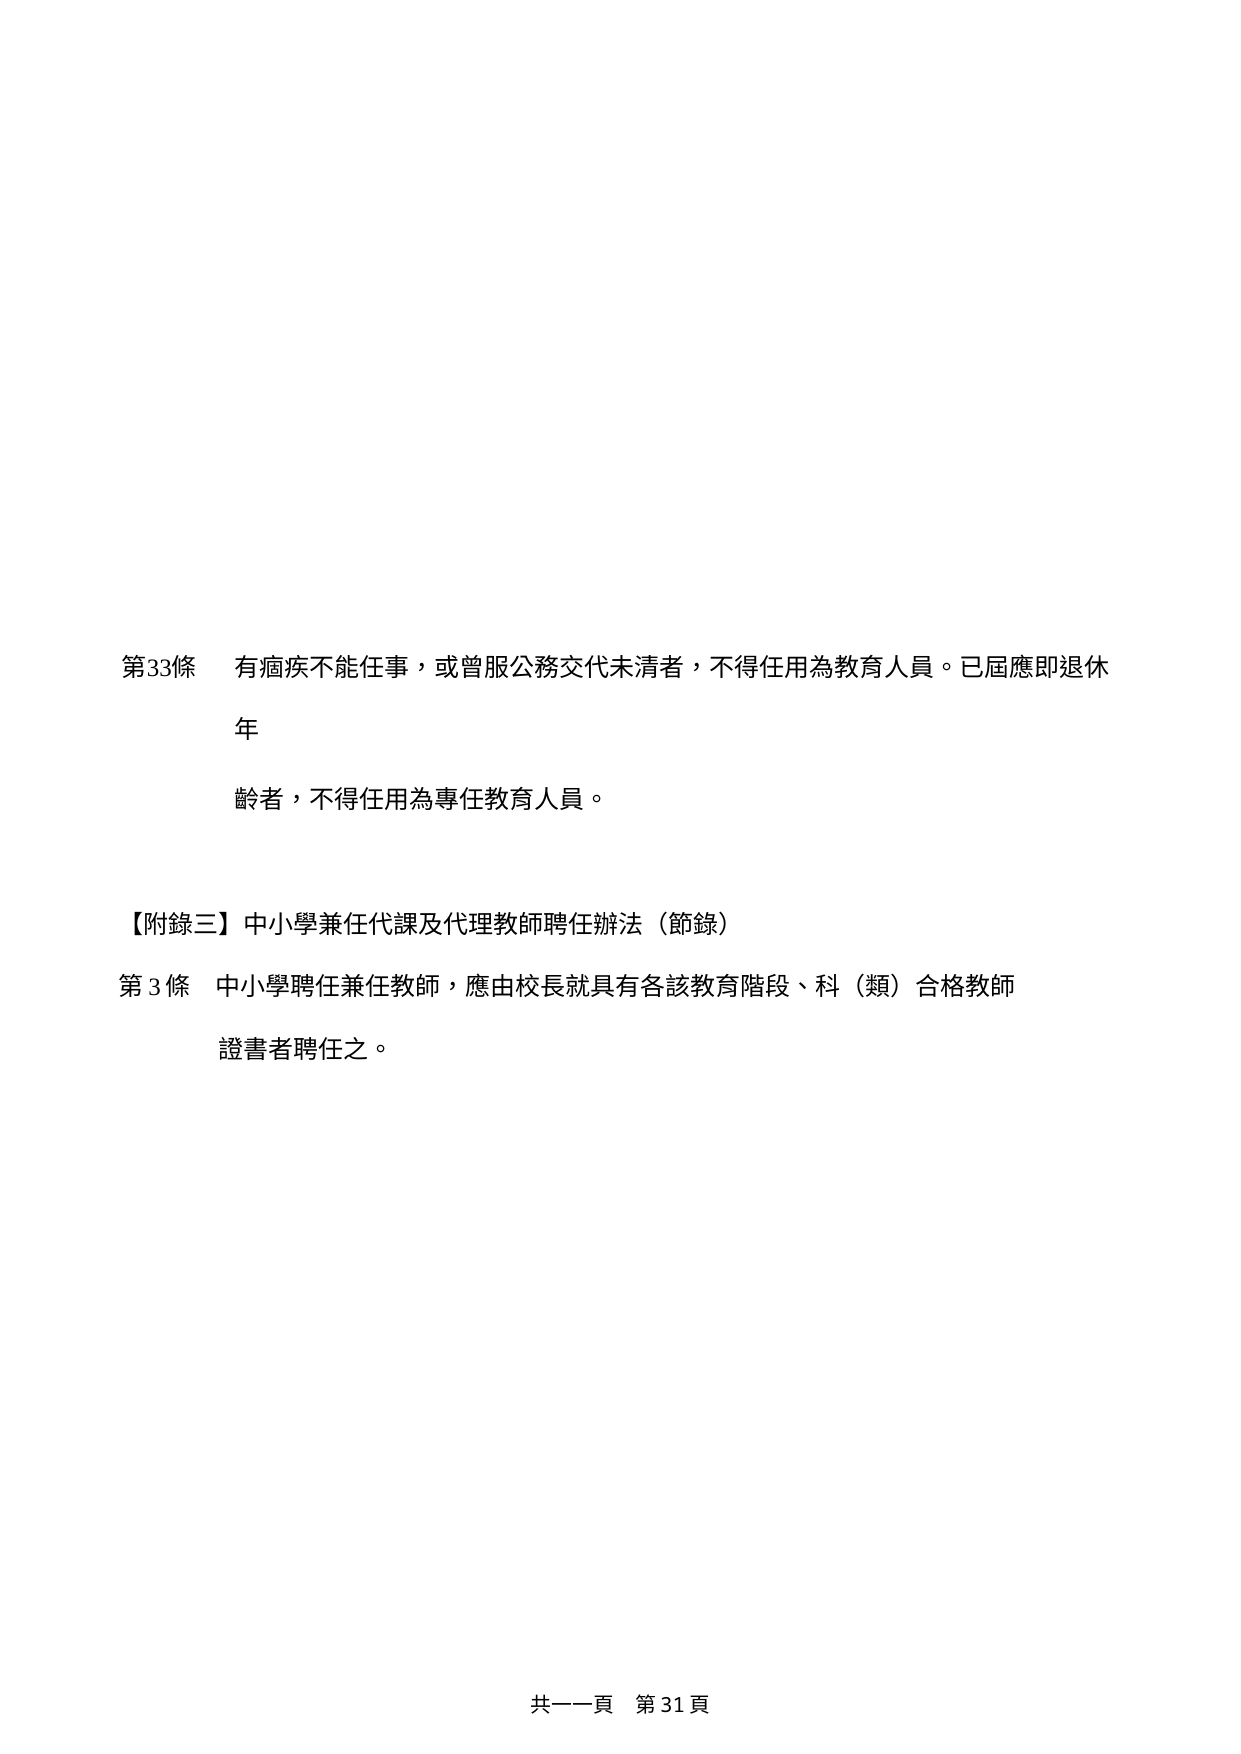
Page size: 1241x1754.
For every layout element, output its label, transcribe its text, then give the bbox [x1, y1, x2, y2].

text 齡者，不得任用為專任教育人員。 [122, 756, 1122, 818]
list 有痼疾不能任事，或曾服公務交代未清者，不得任用為教育人員。已屆應即退休年 [122, 624, 1122, 749]
text 第3條 中小學聘任兼任教師，應由校長就具有各該教育階段、科（類）合格教師 [118, 943, 1122, 1006]
text 【附錄三】中小學兼任代課及代理教師聘任辦法（節錄） [118, 881, 1122, 943]
text 證書者聘任之。 [118, 1006, 1122, 1068]
